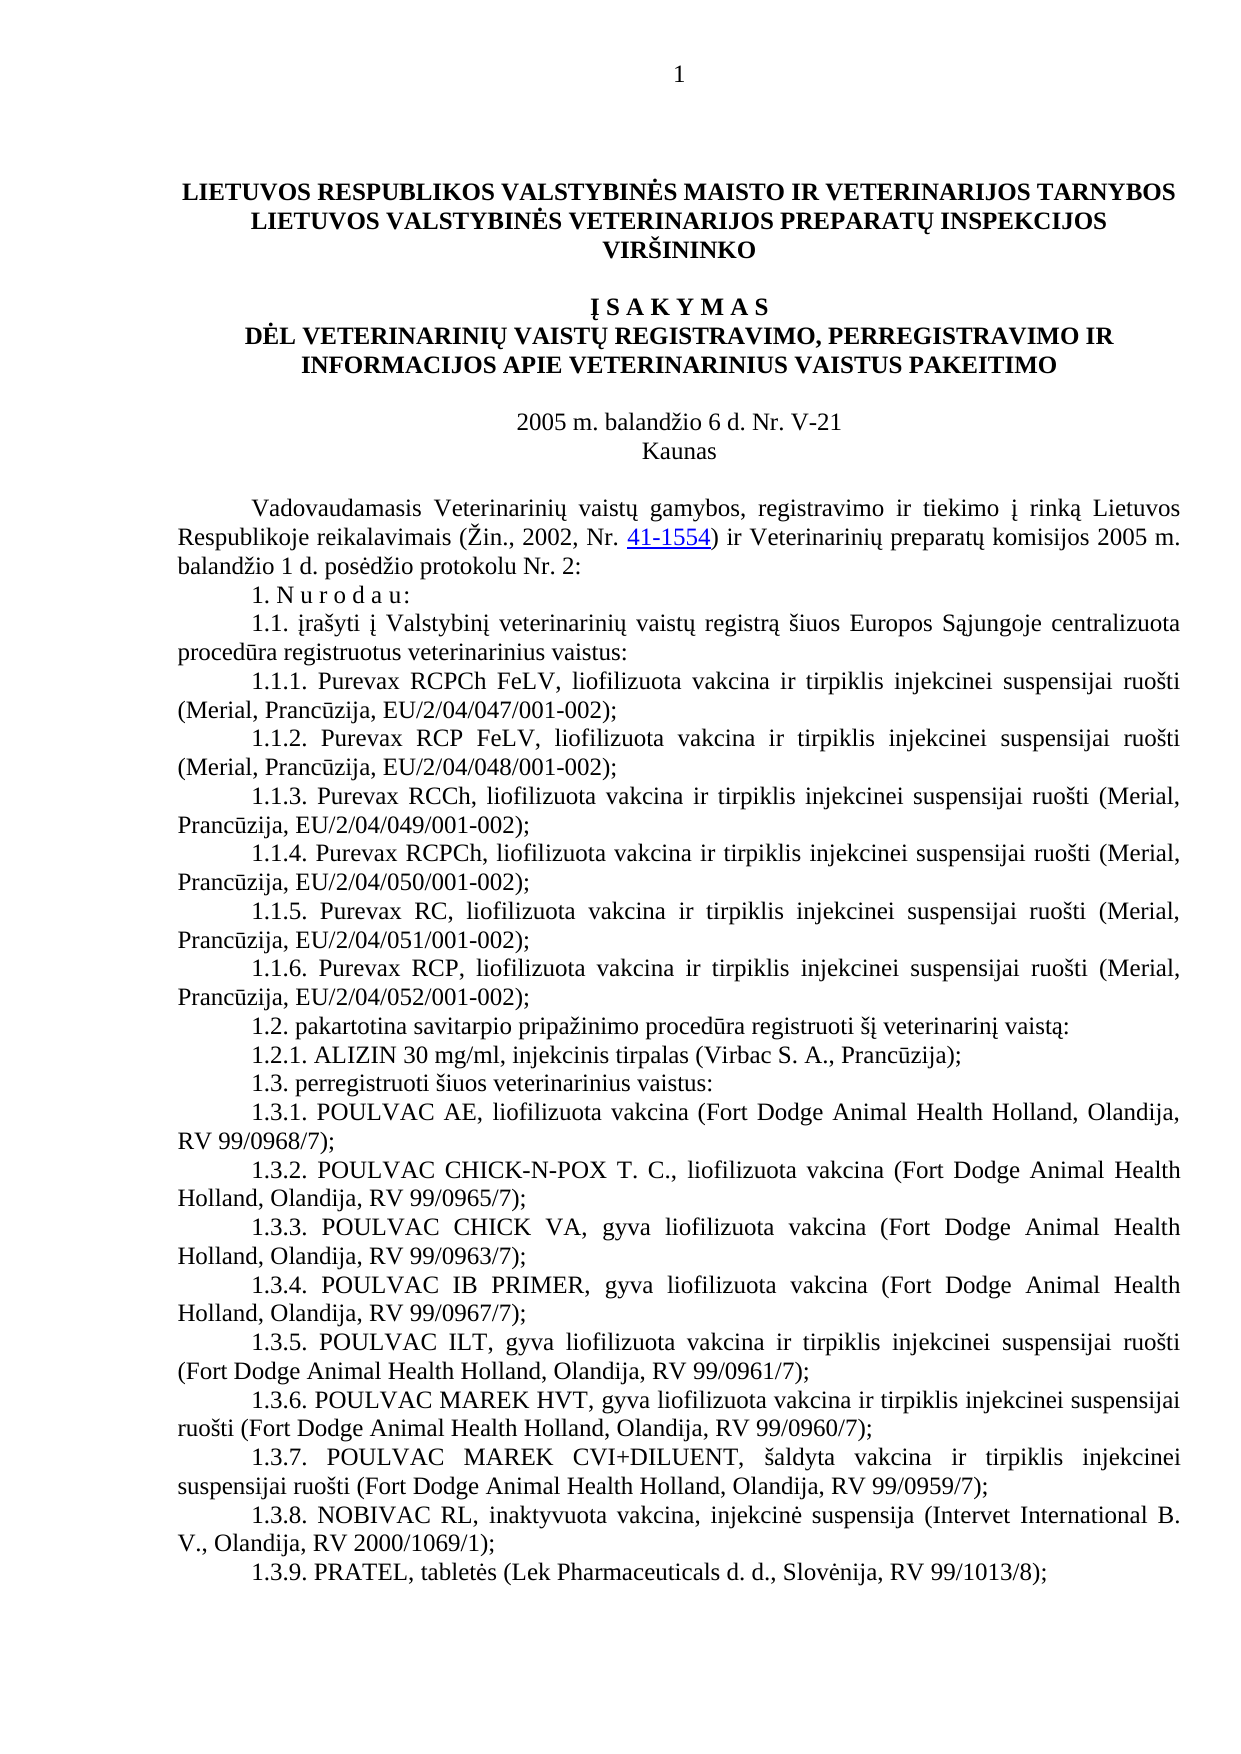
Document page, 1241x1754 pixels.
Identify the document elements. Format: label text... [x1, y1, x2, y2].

text 1. Nurodau: [177, 580, 1181, 608]
text 1.1.2. Purevax RCP FeLV, liofilizuota vakcina ir tirpiklis injekcinei suspensijai ruošti (Merial, Prancūzija, EU/2/04/048/001-002); [177, 723, 1181, 781]
text 1.3.3. poulvac chick va, gyva liofilizuota vakcina (Fort Dodge Animal Health Holland, Olandija, RV 99/0963/7); [177, 1212, 1181, 1270]
text 1.3.8. nobivac rl, inaktyvuota vakcina, injekcinė suspensija (Intervet International B. V., Olandija, RV 2000/1069/1); [177, 1500, 1181, 1557]
text Į S A K Y M A S [177, 292, 1181, 321]
text 1.3.7. poulvac marek cvi+diluent, šaldyta vakcina ir tirpiklis injekcinei suspensijai ruošti (Fort Dodge Animal Health Holland, Olandija, RV 99/0959/7); [177, 1442, 1181, 1500]
text 1.3.2. poulvac chick-n-pox t. C., liofilizuota vakcina (Fort Dodge Animal Health Holland, Olandija, RV 99/0965/7); [177, 1155, 1181, 1212]
text 1.1. įrašyti į Valstybinį veterinarinių vaistų registrą šiuos Europos Sąjungoje centralizuota procedūra registruotus veterinarinius vaistus: [177, 608, 1181, 666]
text 1.1.4. Purevax RCPCh, liofilizuota vakcina ir tirpiklis injekcinei suspensijai ruošti (Merial, Prancūzija, EU/2/04/050/001-002); [177, 838, 1181, 896]
text Kaunas [177, 436, 1181, 465]
text 1.1.5. Purevax RC, liofilizuota vakcina ir tirpiklis injekcinei suspensijai ruošti (Merial, Prancūzija, EU/2/04/051/001-002); [177, 896, 1181, 953]
text 1.1.6. Purevax RCP, liofilizuota vakcina ir tirpiklis injekcinei suspensijai ruošti (Merial, Prancūzija, EU/2/04/052/001-002); [177, 953, 1181, 1011]
text 2005 m. balandžio 6 d. Nr. V-21 [177, 407, 1181, 436]
text Vadovaudamasis Veterinarinių vaistų gamybos, registravimo ir tiekimo į rinką Lietuvos Respublikoje reikalavimais (Žin., 2002, Nr. 41-1554) ir Veterinarinių preparatų komisijos 2005 m. balandžio 1 d. posėdžio protokolu Nr. 2: [177, 493, 1181, 580]
text 1.2.1. alizin 30 mg/ml, injekcinis tirpalas (Virbac S. A., Prancūzija); [177, 1040, 1181, 1068]
text 1.3.9. pratel, tabletės (Lek Pharmaceuticals d. d., Slovėnija, RV 99/1013/8); [177, 1557, 1181, 1586]
text 1.3. perregistruoti šiuos veterinarinius vaistus: [177, 1068, 1181, 1097]
text LIETUVOS RESPUBLIKOS VALSTYBINĖS MAISTO IR VETERINARIJOS TARNYBOS LIETUVOS VALSTYBINĖS VETERINARIJOS PREPARATŲ INSPEKCIJOS VIRŠININKO [177, 177, 1181, 263]
text 1.3.6. poulvac marek HVT, gyva liofilizuota vakcina ir tirpiklis injekcinei suspensijai ruošti (Fort Dodge Animal Health Holland, Olandija, RV 99/0960/7); [177, 1385, 1181, 1442]
text 1.1.3. Purevax RCCh, liofilizuota vakcina ir tirpiklis injekcinei suspensijai ruošti (Merial, Prancūzija, EU/2/04/049/001-002); [177, 781, 1181, 838]
text 1.3.5. poulvac ilt, gyva liofilizuota vakcina ir tirpiklis injekcinei suspensijai ruošti (Fort Dodge Animal Health Holland, Olandija, RV 99/0961/7); [177, 1327, 1181, 1385]
text DĖL VETERINARINIŲ VAISTŲ REGISTRAVIMO, PERREGISTRAVIMO IR INFORMACIJOS APIE VETERINARINIUS VAISTUS PAKEITIMO [177, 321, 1181, 378]
text 1.3.1. poulvac ae, liofilizuota vakcina (Fort Dodge Animal Health Holland, Olandija, RV 99/0968/7); [177, 1097, 1181, 1155]
text 1.2. pakartotina savitarpio pripažinimo procedūra registruoti šį veterinarinį vaistą: [177, 1011, 1181, 1040]
text 1.1.1. Purevax RCPCh FeLV, liofilizuota vakcina ir tirpiklis injekcinei suspensijai ruošti (Merial, Prancūzija, EU/2/04/047/001-002); [177, 666, 1181, 723]
text 1.3.4. poulvac iB PRIMER, gyva liofilizuota vakcina (Fort Dodge Animal Health Holland, Olandija, RV 99/0967/7); [177, 1270, 1181, 1327]
